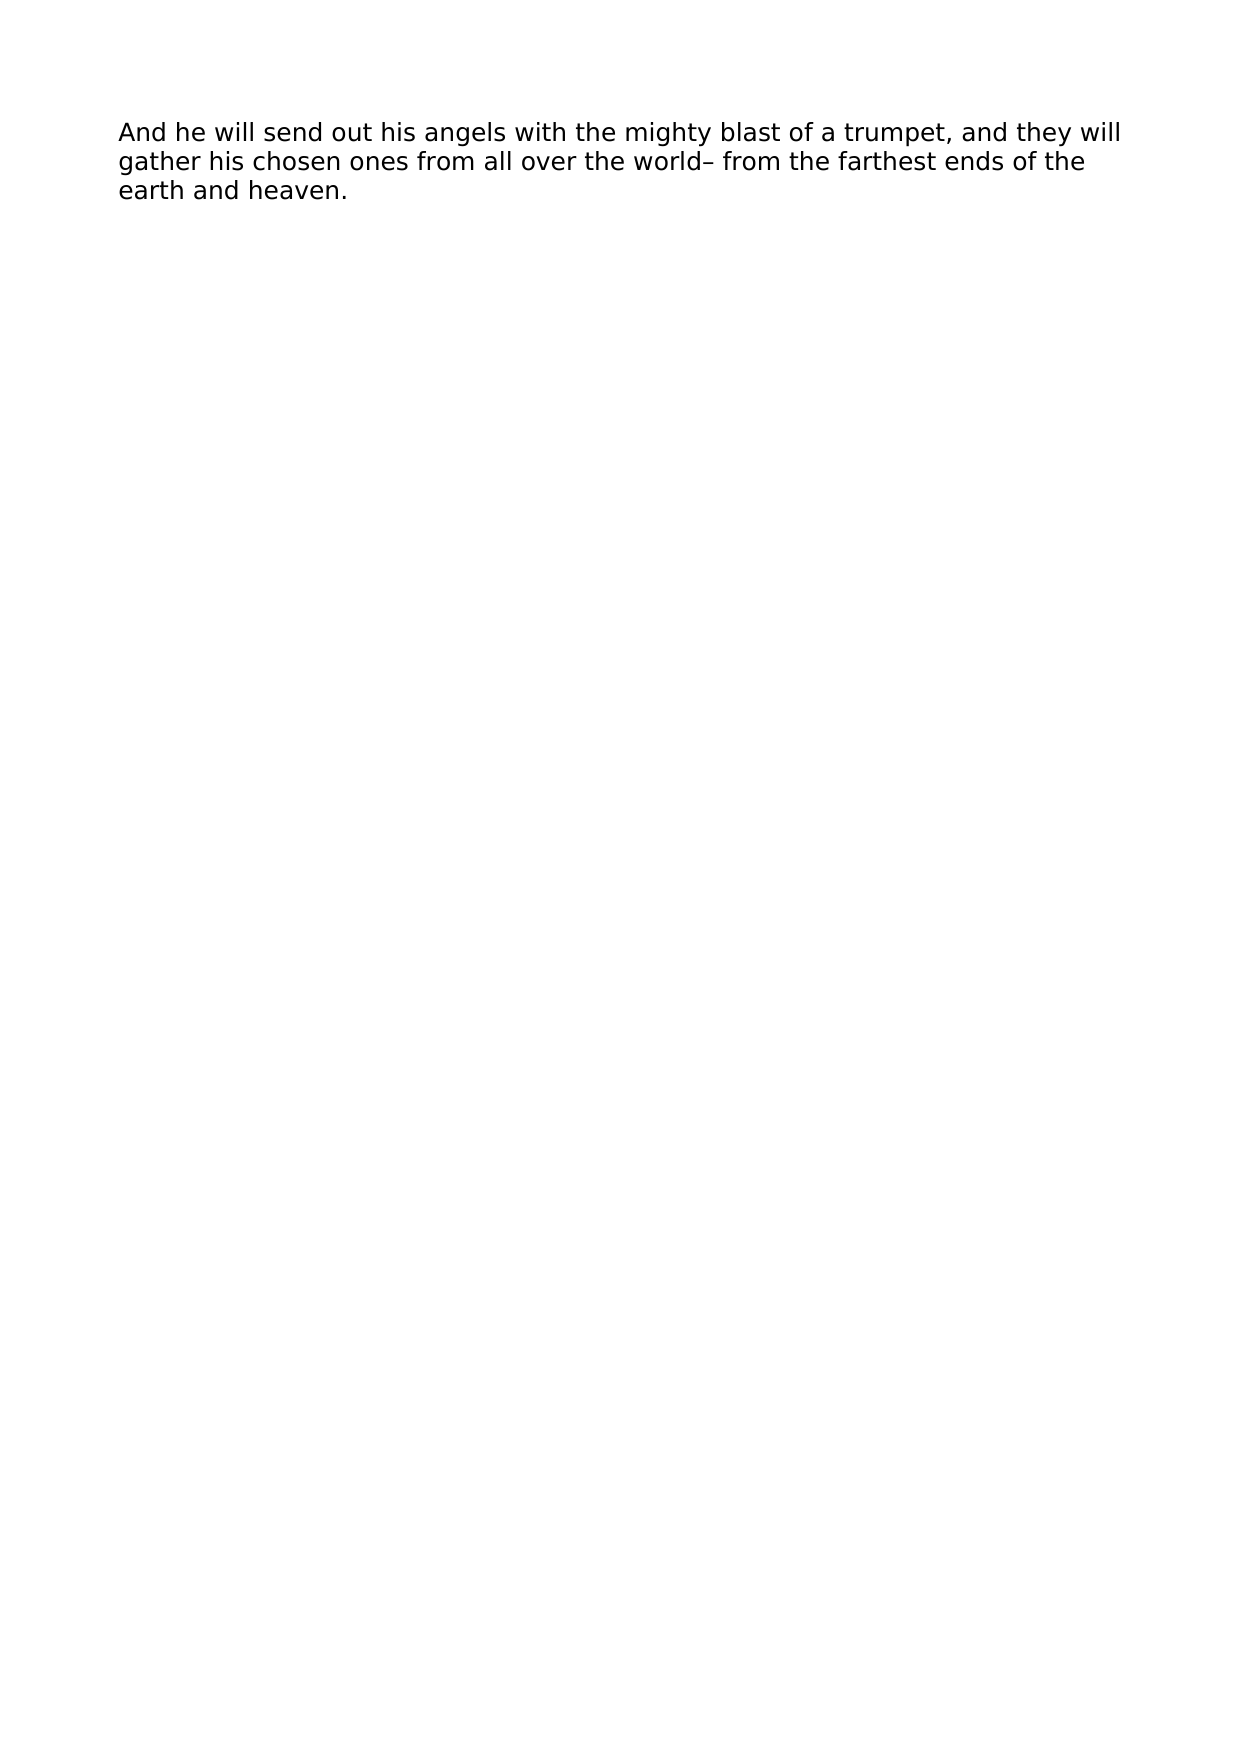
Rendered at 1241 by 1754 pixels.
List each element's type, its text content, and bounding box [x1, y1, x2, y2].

text And he will send out his angels with the mighty blast of a trumpet, and they will gather his chosen ones from all over the world– from the farthest ends of the earth and heaven. [118, 118, 1122, 206]
